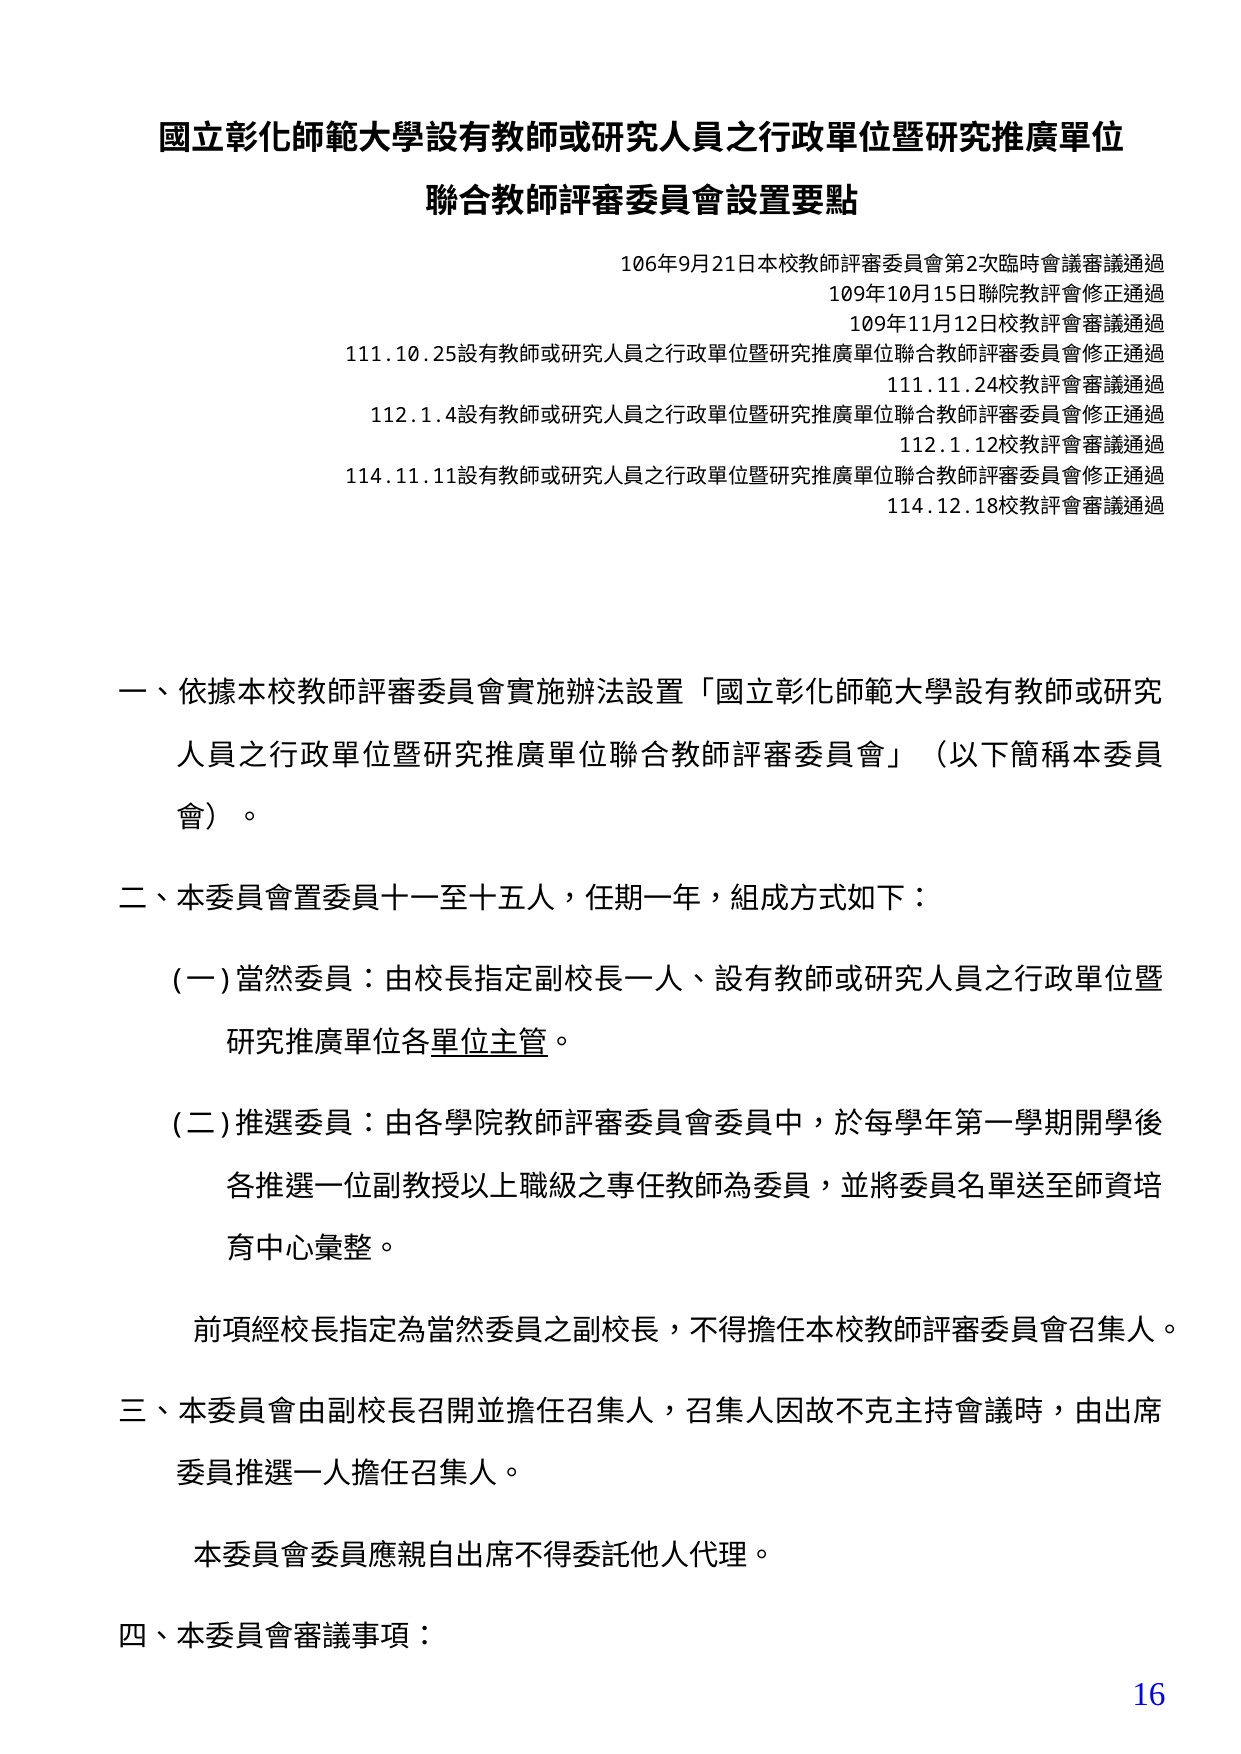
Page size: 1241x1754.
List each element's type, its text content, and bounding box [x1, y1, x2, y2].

text 國立彰化師範大學設有教師或研究人員之行政單位暨研究推廣單位 [118, 93, 1165, 156]
text 109年11月12日校教評會審議通過 [118, 307, 1165, 338]
text 三、本委員會由副校長召開並擔任召集人，召集人因故不克主持會議時，由出席委員推選一人擔任召集人。 [118, 1367, 1165, 1492]
text 109年10月15日聯院教評會修正通過 [118, 277, 1165, 307]
text (一)當然委員：由校長指定副校長一人、設有教師或研究人員之行政單位暨研究推廣單位各單位主管。 [168, 936, 1165, 1061]
text 聯合教師評審委員會設置要點 [118, 156, 1165, 218]
text 106年9月21日本校教師評審委員會第2次臨時會議審議通過 [118, 247, 1165, 277]
text 前項經校長指定為當然委員之副校長，不得擔任本校教師評審委員會召集人。 [193, 1286, 1165, 1348]
text 112.1.12校教評會審議通過 [118, 429, 1165, 459]
text 四、本委員會審議事項： [118, 1592, 1165, 1654]
text 114.11.11設有教師或研究人員之行政單位暨研究推廣單位聯合教師評審委員會修正通過 [118, 459, 1165, 489]
text 本委員會委員應親自出席不得委託他人代理。 [193, 1511, 1165, 1573]
text (二)推選委員：由各學院教師評審委員會委員中，於每學年第一學期開學後各推選一位副教授以上職級之專任教師為委員，並將委員名單送至師資培育中心彙整。 [168, 1079, 1165, 1267]
text 二、本委員會置委員十一至十五人，任期一年，組成方式如下： [118, 854, 1165, 917]
text 111.11.24校教評會審議通過 [118, 368, 1165, 398]
text 114.12.18校教評會審議通過 [118, 489, 1165, 519]
text 112.1.4設有教師或研究人員之行政單位暨研究推廣單位聯合教師評審委員會修正通過 [118, 398, 1165, 429]
text 一、依據本校教師評審委員會實施辦法設置「國立彰化師範大學設有教師或研究人員之行政單位暨研究推廣單位聯合教師評審委員會」（以下簡稱本委員會）。 [118, 648, 1165, 836]
text 111.10.25設有教師或研究人員之行政單位暨研究推廣單位聯合教師評審委員會修正通過 [118, 338, 1165, 368]
